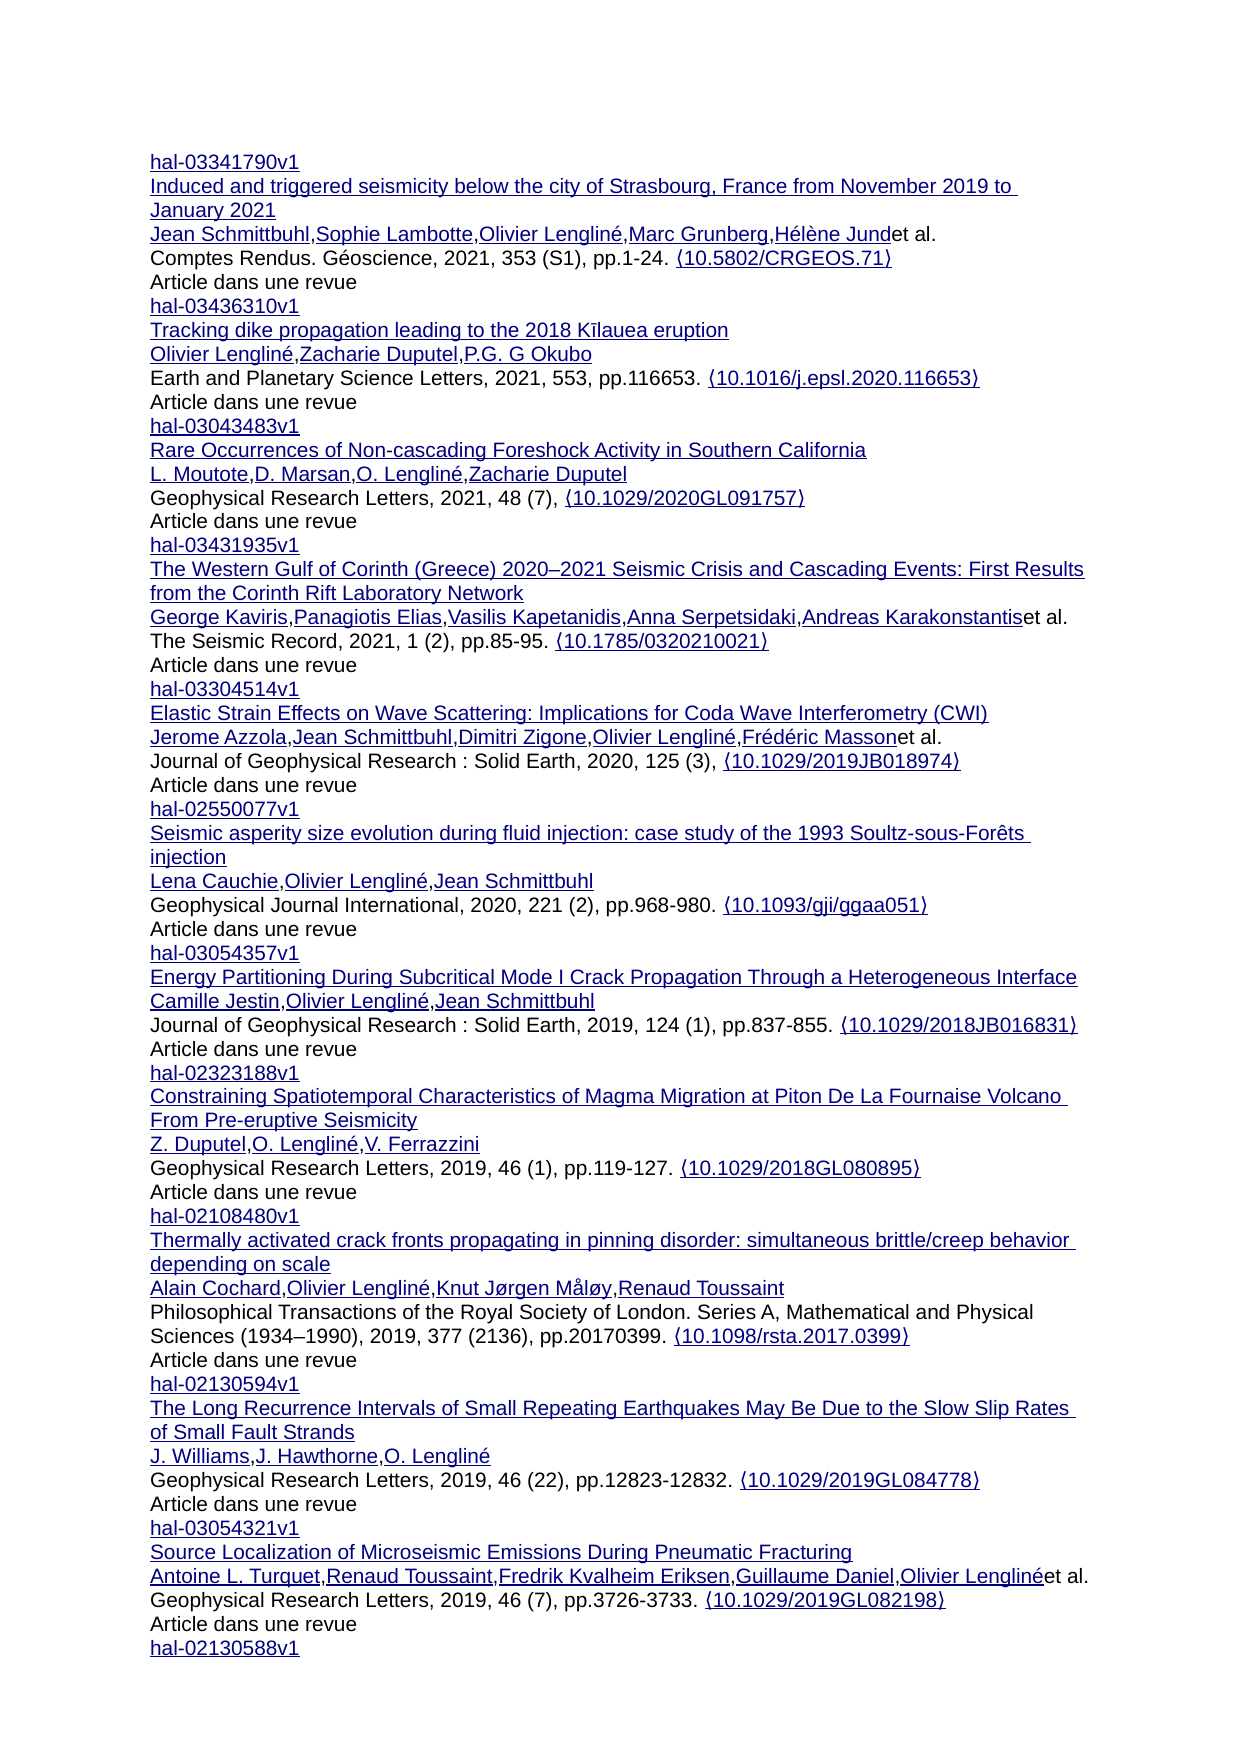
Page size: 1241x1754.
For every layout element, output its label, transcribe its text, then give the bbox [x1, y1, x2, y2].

table_cell Thermally activated crack fronts propagating in pinning disorder: simultaneous brittle/creep behavior depending on scale Alain Cochard,Olivier Lengliné,Knut Jørgen Måløy,Renaud Toussaint Philosophical Transactions of the Royal Society of London. Series A, Mathematical and Physical Sciences (1934–1990), 2019, 377 (2136), pp.20170399. ⟨10.1098/rsta.2017.0399⟩ Article dans une revue hal-02130594v1 [150, 1228, 1090, 1396]
table_cell hal-03341790v1 [150, 150, 1090, 174]
table_cell The Western Gulf of Corinth (Greece) 2020–2021 Seismic Crisis and Cascading Events: First Results from the Corinth Rift Laboratory Network George Kaviris,Panagiotis Elias,Vasilis Kapetanidis,Anna Serpetsidaki,Andreas Karakonstantiset al. The Seismic Record, 2021, 1 (2), pp.85-95. ⟨10.1785/0320210021⟩ Article dans une revue hal-03304514v1 [150, 557, 1090, 701]
table_cell Rare Occurrences of Non‐cascading Foreshock Activity in Southern California L. Moutote,D. Marsan,O. Lengliné,Zacharie Duputel Geophysical Research Letters, 2021, 48 (7), ⟨10.1029/2020GL091757⟩ Article dans une revue hal-03431935v1 [150, 438, 1090, 557]
table_cell Elastic Strain Effects on Wave Scattering: Implications for Coda Wave Interferometry (CWI) Jerome Azzola,Jean Schmittbuhl,Dimitri Zigone,Olivier Lengliné,Frédéric Massonet al. Journal of Geophysical Research : Solid Earth, 2020, 125 (3), ⟨10.1029/2019JB018974⟩ Article dans une revue hal-02550077v1 [150, 701, 1090, 821]
table_cell The Long Recurrence Intervals of Small Repeating Earthquakes May Be Due to the Slow Slip Rates of Small Fault Strands J. Williams,J. Hawthorne,O. Lengliné Geophysical Research Letters, 2019, 46 (22), pp.12823-12832. ⟨10.1029/2019GL084778⟩ Article dans une revue hal-03054321v1 [150, 1396, 1090, 1539]
table_cell Induced and triggered seismicity below the city of Strasbourg, France from November 2019 to January 2021 Jean Schmittbuhl,Sophie Lambotte,Olivier Lengliné,Marc Grunberg,Hélène Jundet al. Comptes Rendus. Géoscience, 2021, 353 (S1), pp.1-24. ⟨10.5802/CRGEOS.71⟩ Article dans une revue hal-03436310v1 [150, 174, 1090, 318]
table_cell Energy Partitioning During Subcritical Mode I Crack Propagation Through a Heterogeneous Interface Camille Jestin,Olivier Lengliné,Jean Schmittbuhl Journal of Geophysical Research : Solid Earth, 2019, 124 (1), pp.837-855. ⟨10.1029/2018JB016831⟩ Article dans une revue hal-02323188v1 [150, 965, 1090, 1084]
table_cell Constraining Spatiotemporal Characteristics of Magma Migration at Piton De La Fournaise Volcano From Pre-eruptive Seismicity Z. Duputel,O. Lengliné,V. Ferrazzini Geophysical Research Letters, 2019, 46 (1), pp.119-127. ⟨10.1029/2018GL080895⟩ Article dans une revue hal-02108480v1 [150, 1084, 1090, 1228]
table_cell Source Localization of Microseismic Emissions During Pneumatic Fracturing Antoine L. Turquet,Renaud Toussaint,Fredrik Kvalheim Eriksen,Guillaume Daniel,Olivier Lenglinéet al. Geophysical Research Letters, 2019, 46 (7), pp.3726-3733. ⟨10.1029/2019GL082198⟩ Article dans une revue hal-02130588v1 [150, 1540, 1090, 1659]
table_cell Seismic asperity size evolution during fluid injection: case study of the 1993 Soultz-sous-Forêts injection Lena Cauchie,Olivier Lengliné,Jean Schmittbuhl Geophysical Journal International, 2020, 221 (2), pp.968-980. ⟨10.1093/gji/ggaa051⟩ Article dans une revue hal-03054357v1 [150, 821, 1090, 964]
table_cell Tracking dike propagation leading to the 2018 Kīlauea eruption Olivier Lengliné,Zacharie Duputel,P.G. G Okubo Earth and Planetary Science Letters, 2021, 553, pp.116653. ⟨10.1016/j.epsl.2020.116653⟩ Article dans une revue hal-03043483v1 [150, 318, 1090, 437]
